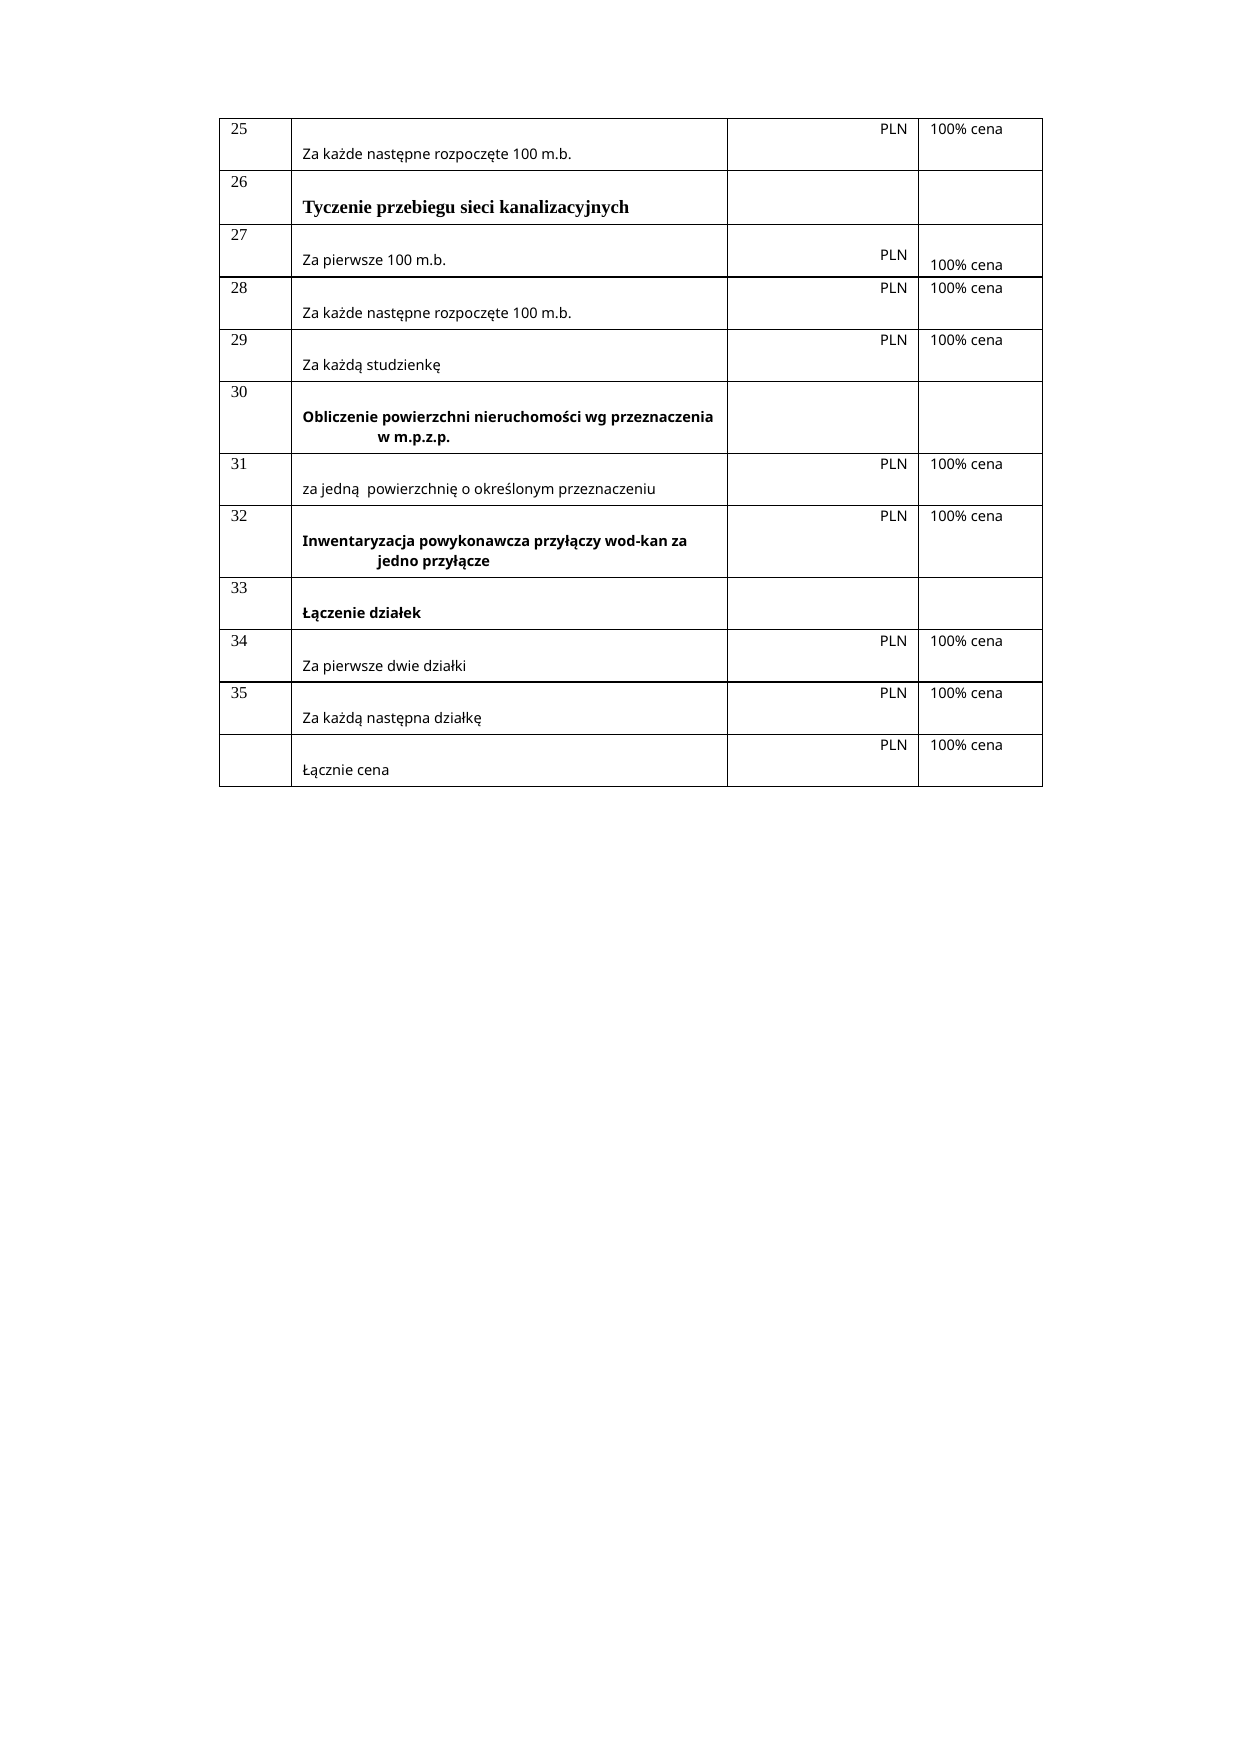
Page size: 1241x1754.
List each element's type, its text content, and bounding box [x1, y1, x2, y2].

table_cell 100% cena [919, 454, 1042, 505]
table_cell 32 [220, 506, 291, 577]
table_cell 34 [220, 630, 291, 681]
table_cell 100% cena [919, 683, 1042, 734]
table_cell [728, 171, 918, 224]
table_cell Za pierwsze 100 m.b. [292, 225, 727, 276]
table_cell 35 [220, 683, 291, 734]
table_cell Łącznie cena [292, 735, 727, 786]
table_cell [919, 578, 1042, 629]
table_cell PLN [728, 506, 918, 577]
table_cell 33 [220, 578, 291, 629]
table_cell 100% cena [919, 506, 1042, 577]
table_cell 100% cena [919, 735, 1042, 786]
table_cell Za pierwsze dwie działki [292, 630, 727, 681]
table_cell PLN [728, 683, 918, 734]
table_cell Za każdą studzienkę [292, 330, 727, 381]
table_cell [220, 735, 291, 786]
table_cell 100% cena [919, 119, 1042, 170]
table_cell 31 [220, 454, 291, 505]
table_cell Inwentaryzacja powykonawcza przyłączy wod-kan za jedno przyłącze [292, 506, 727, 577]
table_cell Za każdą następna działkę [292, 683, 727, 734]
table_cell PLN [728, 630, 918, 681]
table_cell 29 [220, 330, 291, 381]
table_cell 100% cena [919, 225, 1042, 276]
table_cell 100% cena [919, 630, 1042, 681]
table_cell Za każde następne rozpoczęte 100 m.b. [292, 119, 727, 170]
table_cell Tyczenie przebiegu sieci kanalizacyjnych [292, 171, 727, 224]
table_cell Za każde następne rozpoczęte 100 m.b. [292, 278, 727, 328]
table_cell [919, 382, 1042, 453]
table_cell PLN [728, 330, 918, 381]
table_cell PLN [728, 225, 918, 276]
table_cell [728, 578, 918, 629]
table_cell PLN [728, 119, 918, 170]
table_cell 25 [220, 119, 291, 170]
table_cell za jedną powierzchnię o określonym przeznaczeniu [292, 454, 727, 505]
table_cell 30 [220, 382, 291, 453]
table_cell Obliczenie powierzchni nieruchomości wg przeznaczenia w m.p.z.p. [292, 382, 727, 453]
table_cell 26 [220, 171, 291, 224]
table_cell [919, 171, 1042, 224]
table_cell PLN [728, 735, 918, 786]
table_cell 100% cena [919, 330, 1042, 381]
table_cell [728, 382, 918, 453]
table_cell 28 [220, 278, 291, 328]
table_cell PLN [728, 278, 918, 328]
table_cell 100% cena [919, 278, 1042, 328]
table_cell PLN [728, 454, 918, 505]
table_cell Łączenie działek [292, 578, 727, 629]
table_cell 27 [220, 225, 291, 276]
